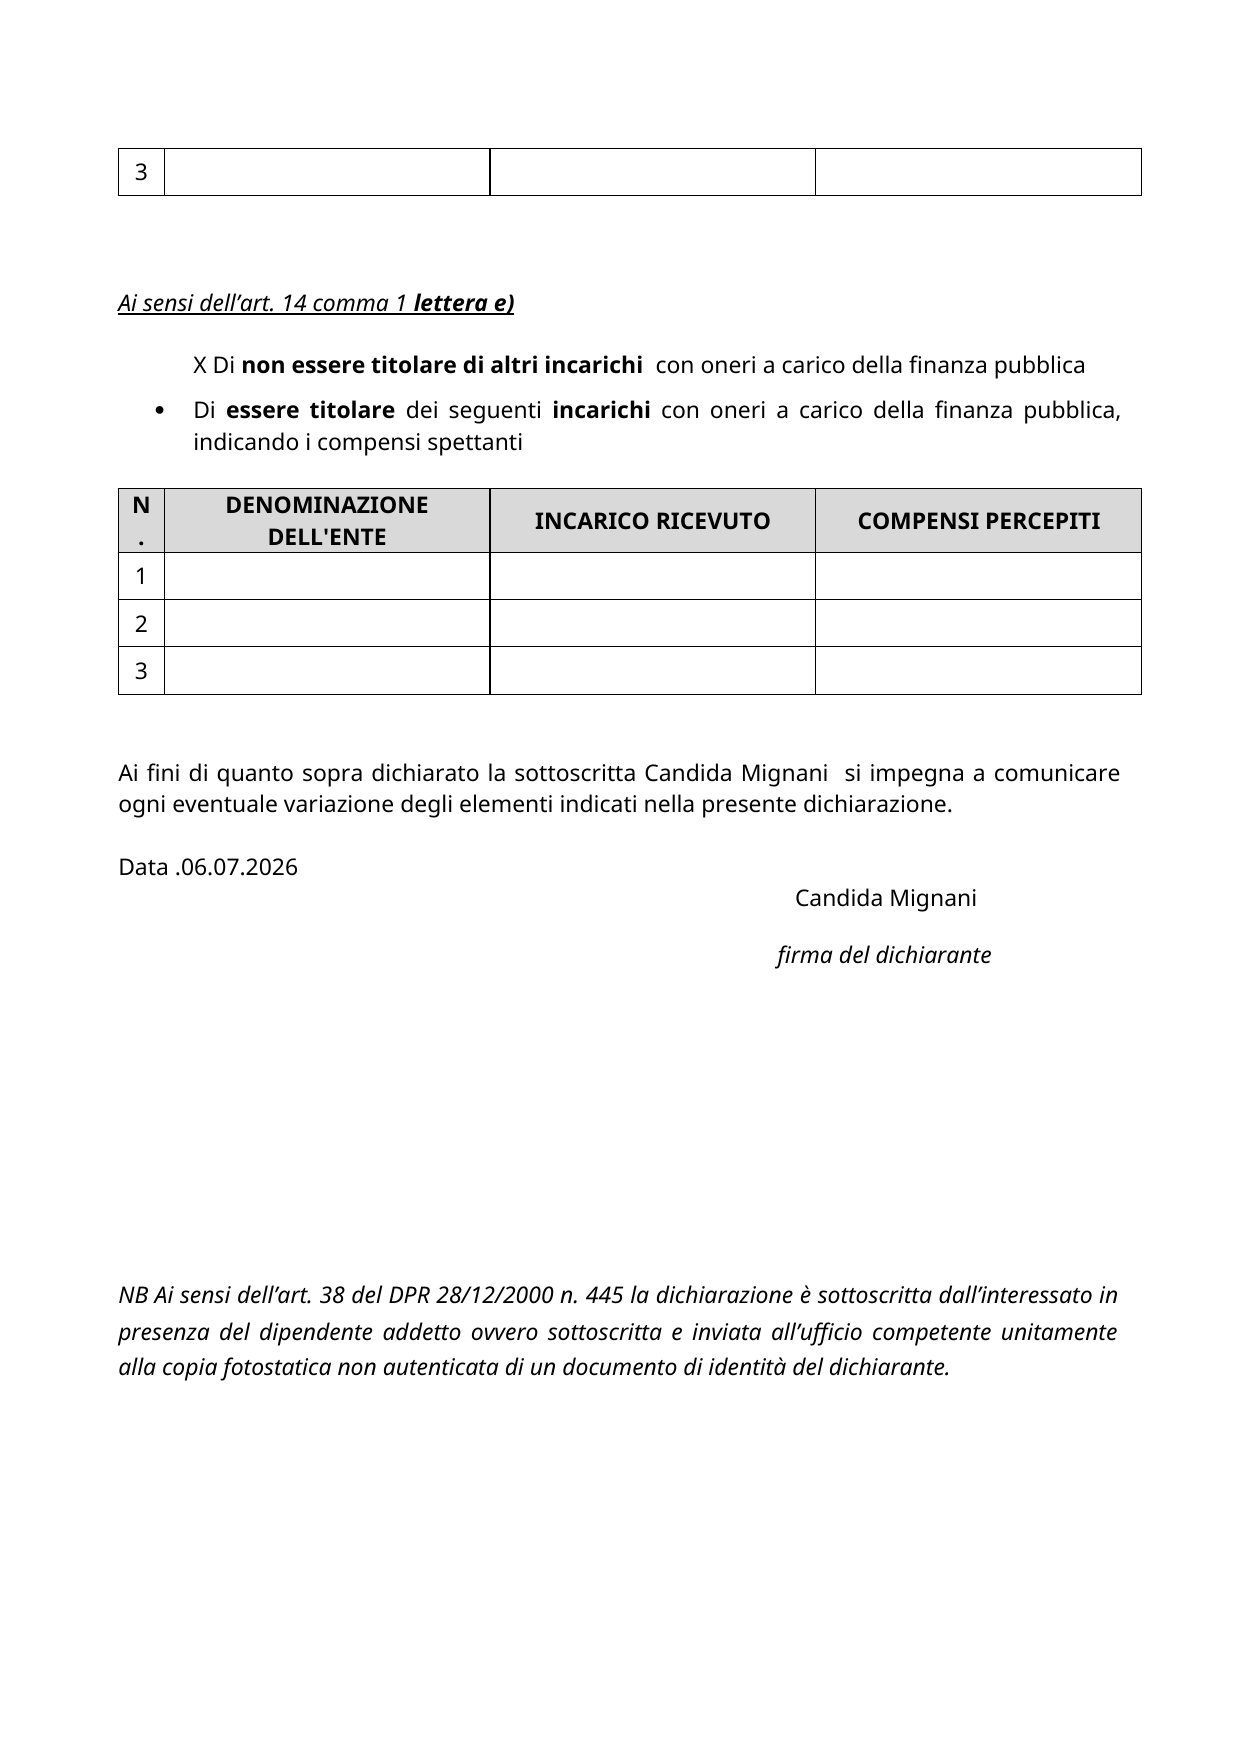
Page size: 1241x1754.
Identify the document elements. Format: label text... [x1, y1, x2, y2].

table_cell [165, 553, 489, 599]
list X Di non essere titolare di altri incarichi con oneri a carico della finanza pubblica [156, 349, 1122, 380]
text NB Ai sensi dell’art. 38 del DPR 28/12/2000 n. 445 la dichiarazione è sottoscritta dall’interessato in presenza del dipendente addetto ovvero sottoscritta e inviata all’ufficio competente unitamente alla copia fotostatica non autenticata di un documento di identità del dichiarante. [118, 1279, 1122, 1383]
table_header DENOMINAZIONE DELL'ENTE [165, 489, 489, 552]
text firma del dichiarante [650, 939, 1122, 970]
table_header COMPENSI PERCEPITI [816, 489, 1141, 552]
table_cell 2 [119, 600, 164, 646]
table_cell 1 [119, 553, 164, 599]
text Data .06.07.2026 [118, 851, 1122, 882]
table_cell [491, 600, 815, 646]
table_cell [491, 149, 815, 195]
table_cell 3 [119, 647, 164, 693]
table_cell [816, 149, 1141, 195]
table_cell [165, 647, 489, 693]
table_cell [491, 553, 815, 599]
table_cell 3 [119, 149, 164, 195]
table_cell [816, 647, 1141, 693]
text Ai fini di quanto sopra dichiarato la sottoscritta Candida Mignani si impegna a comunicare ogni eventuale variazione degli elementi indicati nella presente dichiarazione. [118, 757, 1122, 819]
table_cell [816, 600, 1141, 646]
table_cell [165, 149, 489, 195]
table_cell [165, 600, 489, 646]
table_header N. [119, 489, 164, 552]
table_header INCARICO RICEVUTO [491, 489, 815, 552]
text Ai sensi dell’art. 14 comma 1 lettera e) [118, 286, 1122, 318]
table_cell [491, 647, 815, 693]
text Candida Mignani [650, 882, 1122, 913]
table_cell [816, 553, 1141, 599]
list Di essere titolare dei seguenti incarichi con oneri a carico della finanza pubblica, indicando i compensi spettanti [156, 394, 1122, 457]
